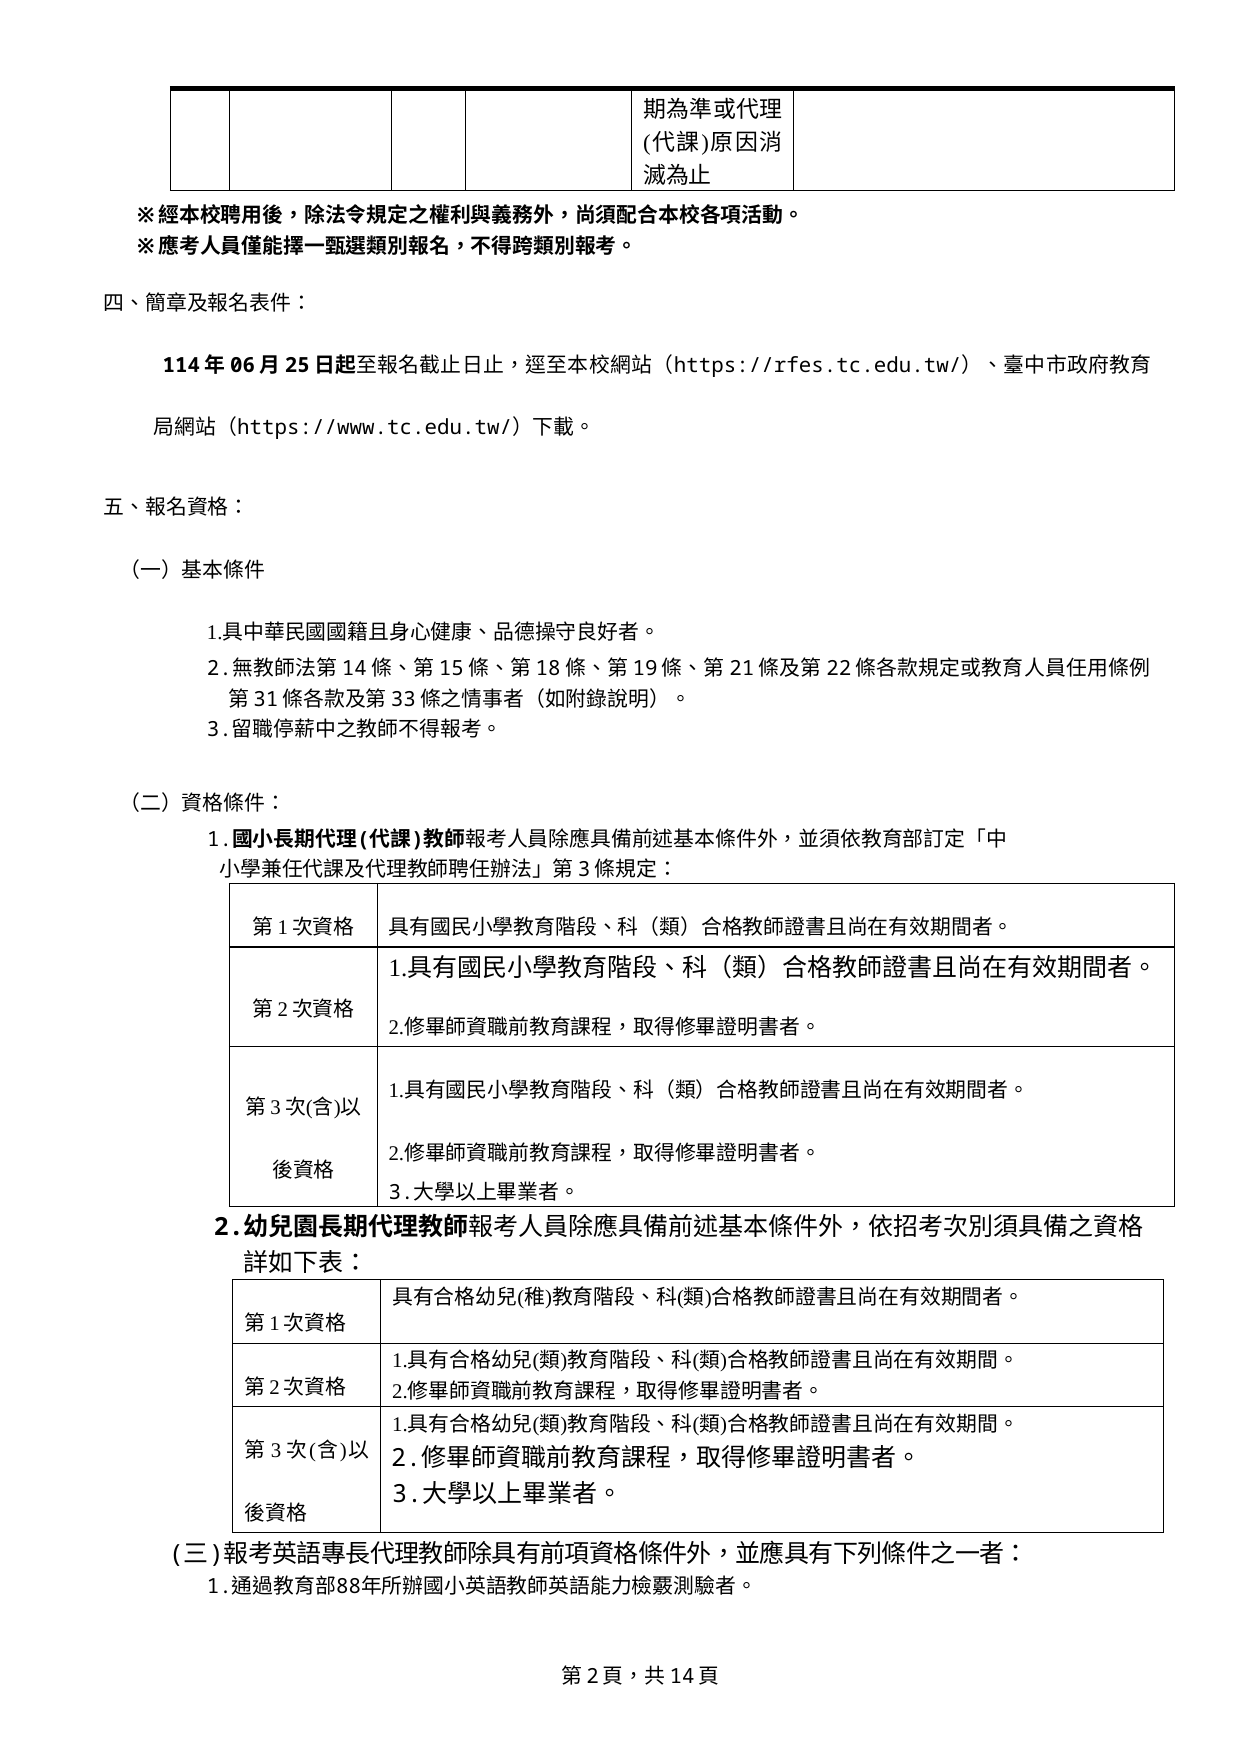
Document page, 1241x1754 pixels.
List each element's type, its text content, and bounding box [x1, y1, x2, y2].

text （一）基本條件 [103, 526, 1152, 589]
table_cell [794, 91, 1174, 190]
table_cell 第3次(含)以後資格 [233, 1407, 380, 1532]
text 2.無教師法第14條、第15條、第18條、第19條、第21條及第22條各款規定或教育人員任用條例第31條各款及第33條之情事者（如附錄說明）。 [207, 651, 1152, 712]
text 1.通過教育部88年所辦國小英語教師英語能力檢覈測驗者。 [103, 1569, 1152, 1600]
table_cell [230, 91, 391, 190]
table_cell 第2次資格 [230, 948, 377, 1046]
table_cell [171, 91, 229, 190]
table_cell 1.具有合格幼兒(類)教育階段、科(類)合格教師證書且尚在有效期間。 2.修畢師資職前教育課程，取得修畢證明書者。 [381, 1344, 1163, 1406]
table_cell 期為準或代理(代課)原因消滅為止 [632, 91, 793, 190]
text ※經本校聘用後，除法令規定之權利與義務外，尚須配合本校各項活動。 [133, 191, 1152, 229]
table_cell 第2次資格 [233, 1344, 380, 1406]
text （二）資格條件： [103, 760, 1152, 822]
table_cell 第3次(含)以後資格 [230, 1047, 377, 1206]
text 1.國小長期代理(代課)教師報考人員除應具備前述基本條件外，並須依教育部訂定「中 [103, 822, 1152, 852]
table_cell 1.具有國民小學教育階段、科（類）合格教師證書且尚在有效期間者。 2.修畢師資職前教育課程，取得修畢證明書者。 3.大學以上畢業者。 [378, 1047, 1174, 1206]
text 小學兼任代課及代理教師聘任辦法」第3條規定： [103, 852, 1152, 883]
text 詳如下表： [103, 1243, 1152, 1279]
text 四、簡章及報名表件： [103, 259, 1152, 322]
text 五、報名資格： [103, 464, 1152, 526]
text 1.具中華民國國籍且身心健康、品德操守良好者。 [207, 589, 1152, 651]
table_header 第1次資格 [230, 884, 377, 946]
table_header 第1次資格 [233, 1280, 380, 1343]
text 2.幼兒園長期代理教師報考人員除應具備前述基本條件外，依招考次別須具備之資格 [103, 1207, 1152, 1243]
table_header 具有國民小學教育階段、科（類）合格教師證書且尚在有效期間者。 [378, 884, 1174, 946]
table_cell 1.具有合格幼兒(類)教育階段、科(類)合格教師證書且尚在有效期間。 2.修畢師資職前教育課程，取得修畢證明書者。 3.大學以上畢業者。 [381, 1407, 1163, 1532]
table_cell [466, 91, 631, 190]
text (三)報考英語專長代理教師除具有前項資格條件外，並應具有下列條件之一者： [103, 1533, 1152, 1569]
text 3.留職停薪中之教師不得報考。 [207, 712, 1152, 742]
table_header 具有合格幼兒(稚)教育階段、科(類)合格教師證書且尚在有效期間者。 [381, 1280, 1163, 1343]
text ※應考人員僅能擇一甄選類別報名，不得跨類別報考。 [133, 229, 1152, 259]
text 114年06月25日起至報名截止日止，逕至本校網站（https://rfes.tc.edu.tw/）、臺中市政府教育局網站（https://www.tc.edu.tw/）下載。 [153, 322, 1152, 447]
table_cell [392, 91, 465, 190]
table_cell 1.具有國民小學教育階段、科（類）合格教師證書且尚在有效期間者。 2.修畢師資職前教育課程，取得修畢證明書者。 [378, 948, 1174, 1046]
